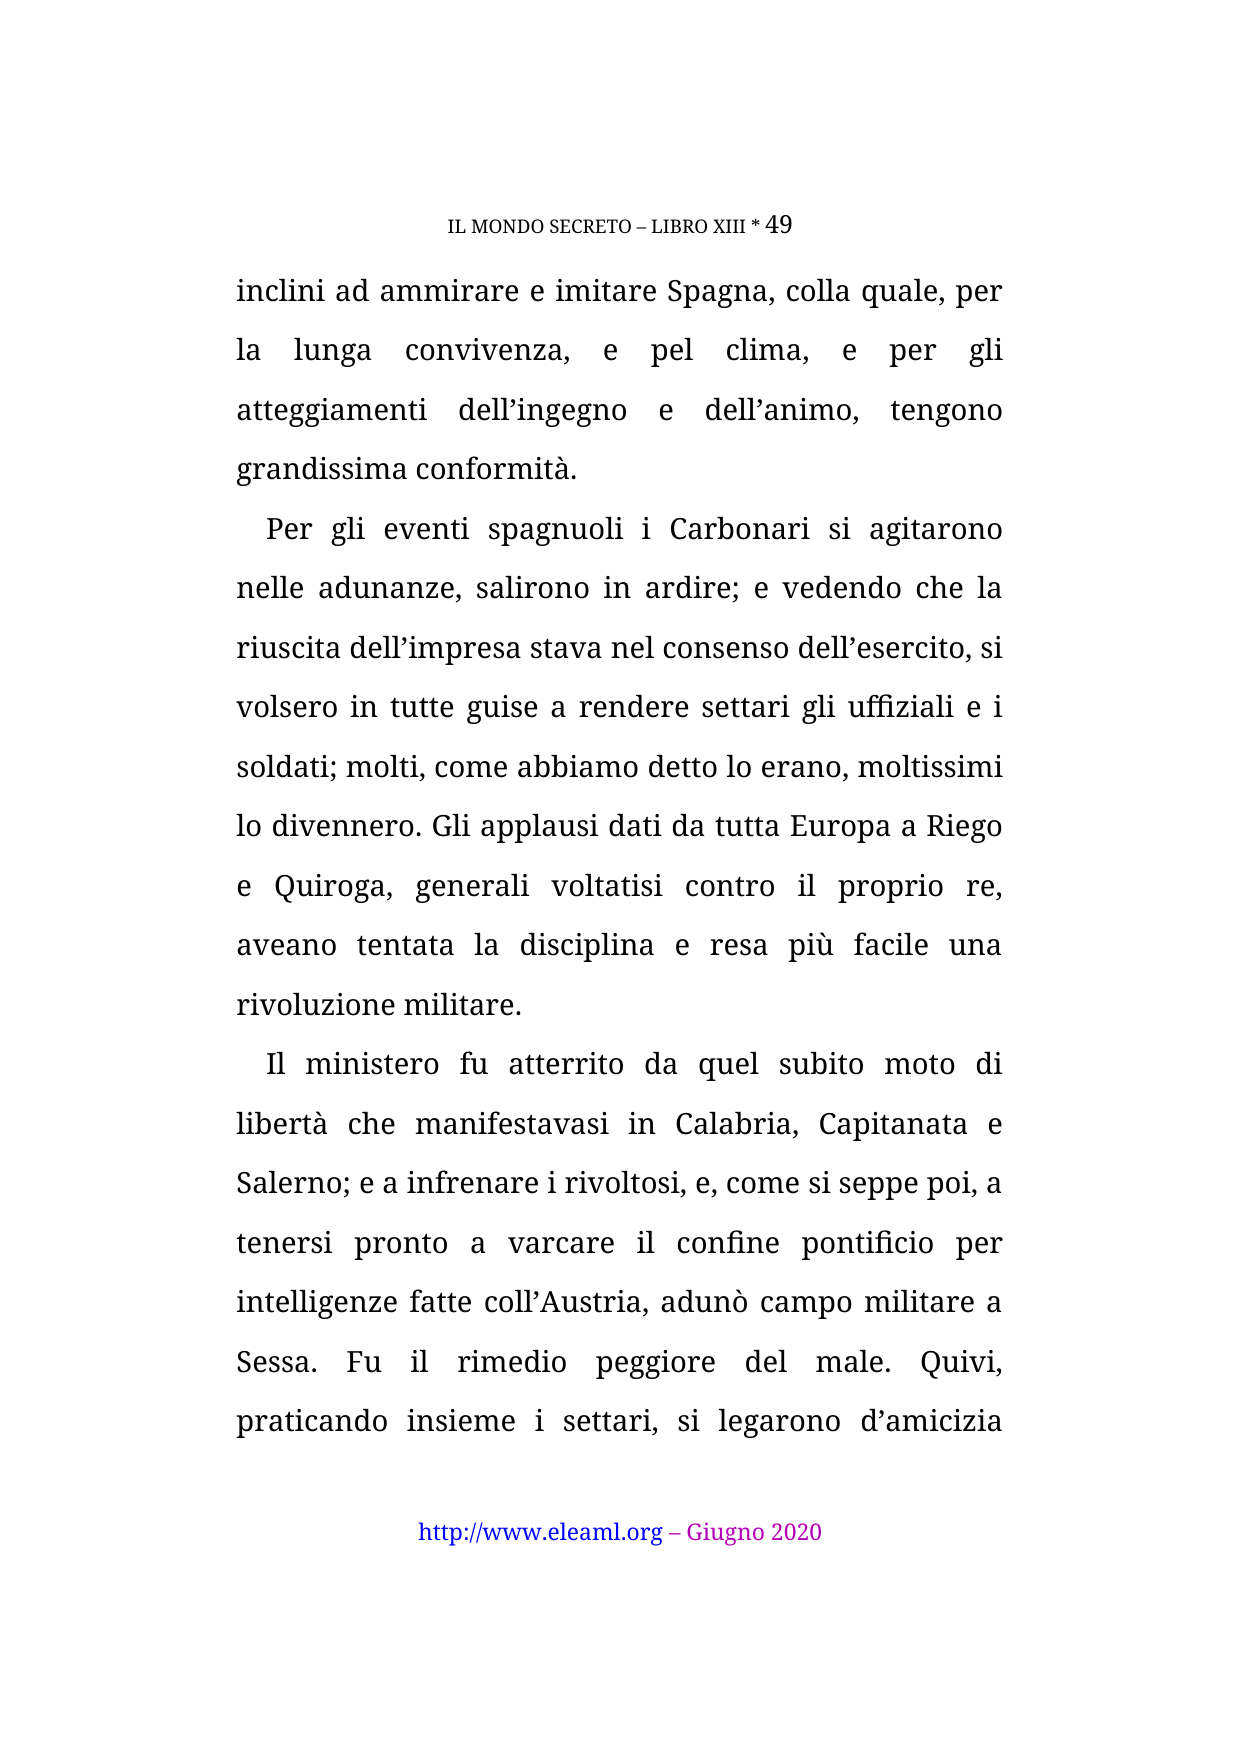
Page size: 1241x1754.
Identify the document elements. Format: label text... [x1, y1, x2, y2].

text inclini ad ammirare e imitare Spagna, colla quale, per la lunga convivenza, e pel clima, e per gli atteggiamenti dell’ingegno e dell’animo, tengono grandissima conformità. [236, 270, 1004, 488]
text Il ministero fu atterrito da quel subito moto di libertà che manifestavasi in Calabria, Capitanata e Salerno; e a infrenare i rivoltosi, e, come si seppe poi, a tenersi pronto a varcare il confine pontificio per intelligenze fatte coll’Austria, adunò campo militare a Sessa. Fu il rimedio peggiore del male. Quivi, praticando insieme i settari, si legarono d’amicizia [236, 1043, 1004, 1440]
text Per gli eventi spagnuoli i Carbonari si agitarono nelle adunanze, salirono in ardire; e vedendo che la riuscita dell’impresa stava nel consenso dell’esercito, si volsero in tutte guise a rendere settari gli uffiziali e i soldati; molti, come abbiamo detto lo erano, moltissimi lo divennero. Gli applausi dati da tutta Europa a Riego e Quiroga, generali voltatisi contro il proprio re, aveano tentata la disciplina e resa più facile una rivoluzione militare. [236, 508, 1004, 1024]
